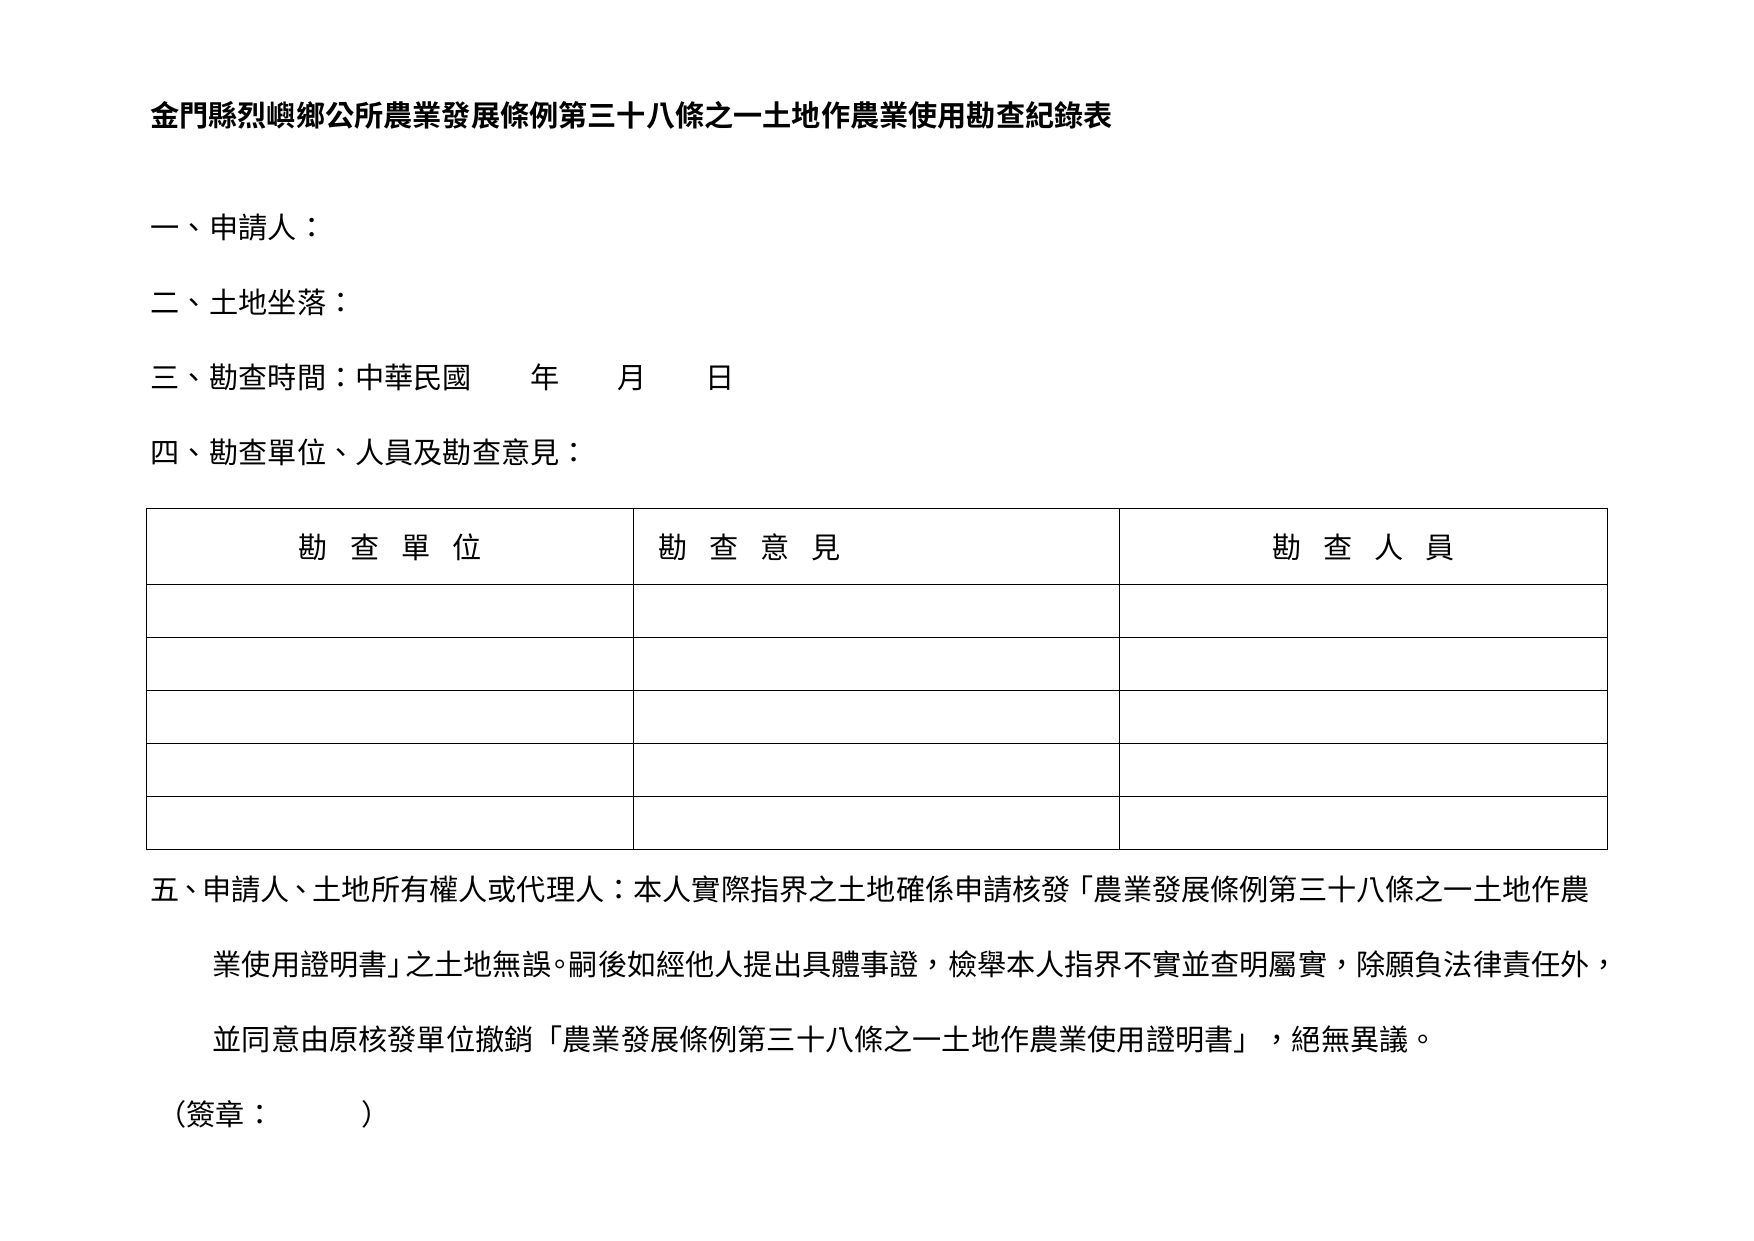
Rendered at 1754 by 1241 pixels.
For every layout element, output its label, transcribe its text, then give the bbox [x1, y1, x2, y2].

table_cell [147, 744, 633, 796]
list 申請人： [150, 189, 1604, 264]
text 五、申請人、土地所有權人或代理人：本人實際指界之土地確係申請核發「農業發展條例第三十八條之一土地作農業使用證明書」之土地無誤。嗣後如經他人提出具體事證，檢舉本人指界不實並查明屬實，除願負法律責任外，並同意由原核發單位撤銷「農業發展條例第三十八條之一土地作農業使用證明書」，絕無異議。 [150, 850, 1589, 1075]
table_cell [1120, 585, 1607, 637]
table_header 勘 查 單 位 [147, 509, 633, 583]
list 勘查單位、人員及勘查意見： [150, 414, 1604, 489]
table_cell [147, 691, 633, 743]
table_cell [634, 638, 1119, 690]
list 勘查時間：中華民國 年 月 日 [150, 339, 1604, 414]
list 土地坐落： [150, 264, 1604, 339]
table_cell [634, 585, 1119, 637]
table_cell [1120, 797, 1607, 849]
text （簽章： ） [150, 1075, 1589, 1150]
table_cell [634, 797, 1119, 849]
table_header 勘 查 意 見 [634, 509, 1119, 583]
table_cell [147, 797, 633, 849]
table_cell [1120, 744, 1607, 796]
table_cell [147, 638, 633, 690]
text 金門縣烈嶼鄉公所農業發展條例第三十八條之一土地作農業使用勘查紀錄表 [150, 76, 1604, 151]
table_cell [634, 744, 1119, 796]
table_cell [1120, 691, 1607, 743]
table_header 勘 查 人 員 [1120, 509, 1607, 583]
table_cell [1120, 638, 1607, 690]
table_cell [147, 585, 633, 637]
table_cell [634, 691, 1119, 743]
